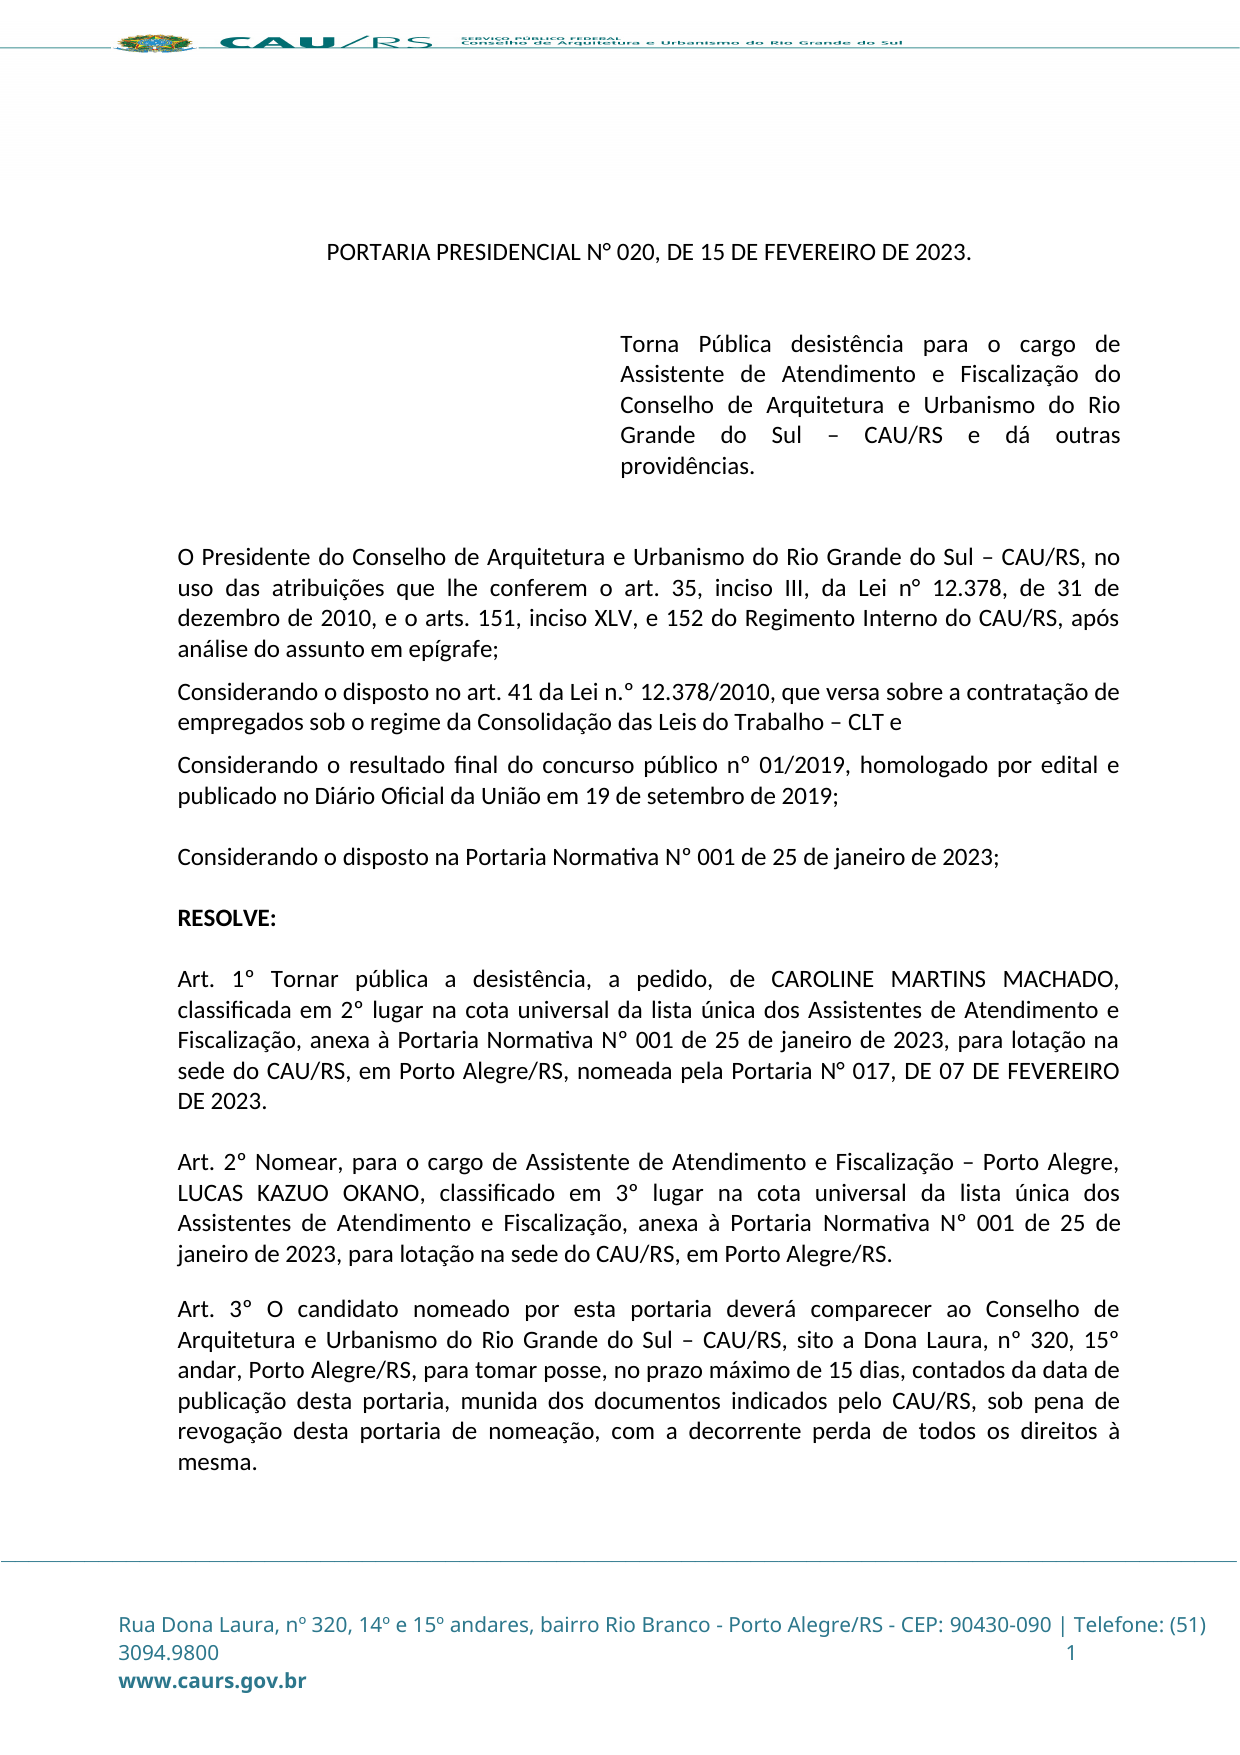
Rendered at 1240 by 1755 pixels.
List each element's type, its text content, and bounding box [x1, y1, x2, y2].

text Considerando o disposto no art. 41 da Lei n.º 12.378/2010, que versa sobre a contratação de empregados sob o regime da Consolidação das Leis do Trabalho – CLT e [177, 676, 1121, 737]
text Considerando o resultado final do concurso público nº 01/2019, homologado por edital e publicado no Diário Oficial da União em 19 de setembro de 2019; [177, 749, 1121, 811]
text PORTARIA PRESIDENCIAL N° 020, DE 15 DE FEVEREIRO DE 2023. [177, 236, 1121, 267]
text O Presidente do Conselho de Arquitetura e Urbanismo do Rio Grande do Sul – CAU/RS, no uso das atribuições que lhe conferem o art. 35, inciso III, da Lei n° 12.378, de 31 de dezembro de 2010, e o arts. 151, inciso XLV, e 152 do Regimento Interno do CAU/RS, após análise do assunto em epígrafe; [177, 541, 1121, 663]
text Art. 3º O candidato nomeado por esta portaria deverá comparecer ao Conselho de Arquitetura e Urbanismo do Rio Grande do Sul – CAU/RS, sito a Dona Laura, nº 320, 15º andar, Porto Alegre/RS, para tomar posse, no prazo máximo de 15 dias, contados da data de publicação desta portaria, munida dos documentos indicados pelo CAU/RS, sob pena de revogação desta portaria de nomeação, com a decorrente perda de todos os direitos à mesma. [177, 1293, 1121, 1477]
text Considerando o disposto na Portaria Normativa Nº 001 de 25 de janeiro de 2023; [177, 841, 1121, 872]
text Art. 1º Tornar pública a desistência, a pedido, de CAROLINE MARTINS MACHADO, classificada em 2º lugar na cota universal da lista única dos Assistentes de Atendimento e Fiscalização, anexa à Portaria Normativa Nº 001 de 25 de janeiro de 2023, para lotação na sede do CAU/RS, em Porto Alegre/RS, nomeada pela Portaria N° 017, DE 07 DE FEVEREIRO DE 2023. [177, 963, 1121, 1116]
text Torna Pública desistência para o cargo de Assistente de Atendimento e Fiscalização do Conselho de Arquitetura e Urbanismo do Rio Grande do Sul – CAU/RS e dá outras providências. [620, 328, 1121, 480]
text Art. 2º Nomear, para o cargo de Assistente de Atendimento e Fiscalização – Porto Alegre, LUCAS KAZUO OKANO, classificado em 3º lugar na cota universal da lista única dos Assistentes de Atendimento e Fiscalização, anexa à Portaria Normativa Nº 001 de 25 de janeiro de 2023, para lotação na sede do CAU/RS, em Porto Alegre/RS. [177, 1146, 1121, 1268]
text RESOLVE: [177, 902, 1121, 933]
